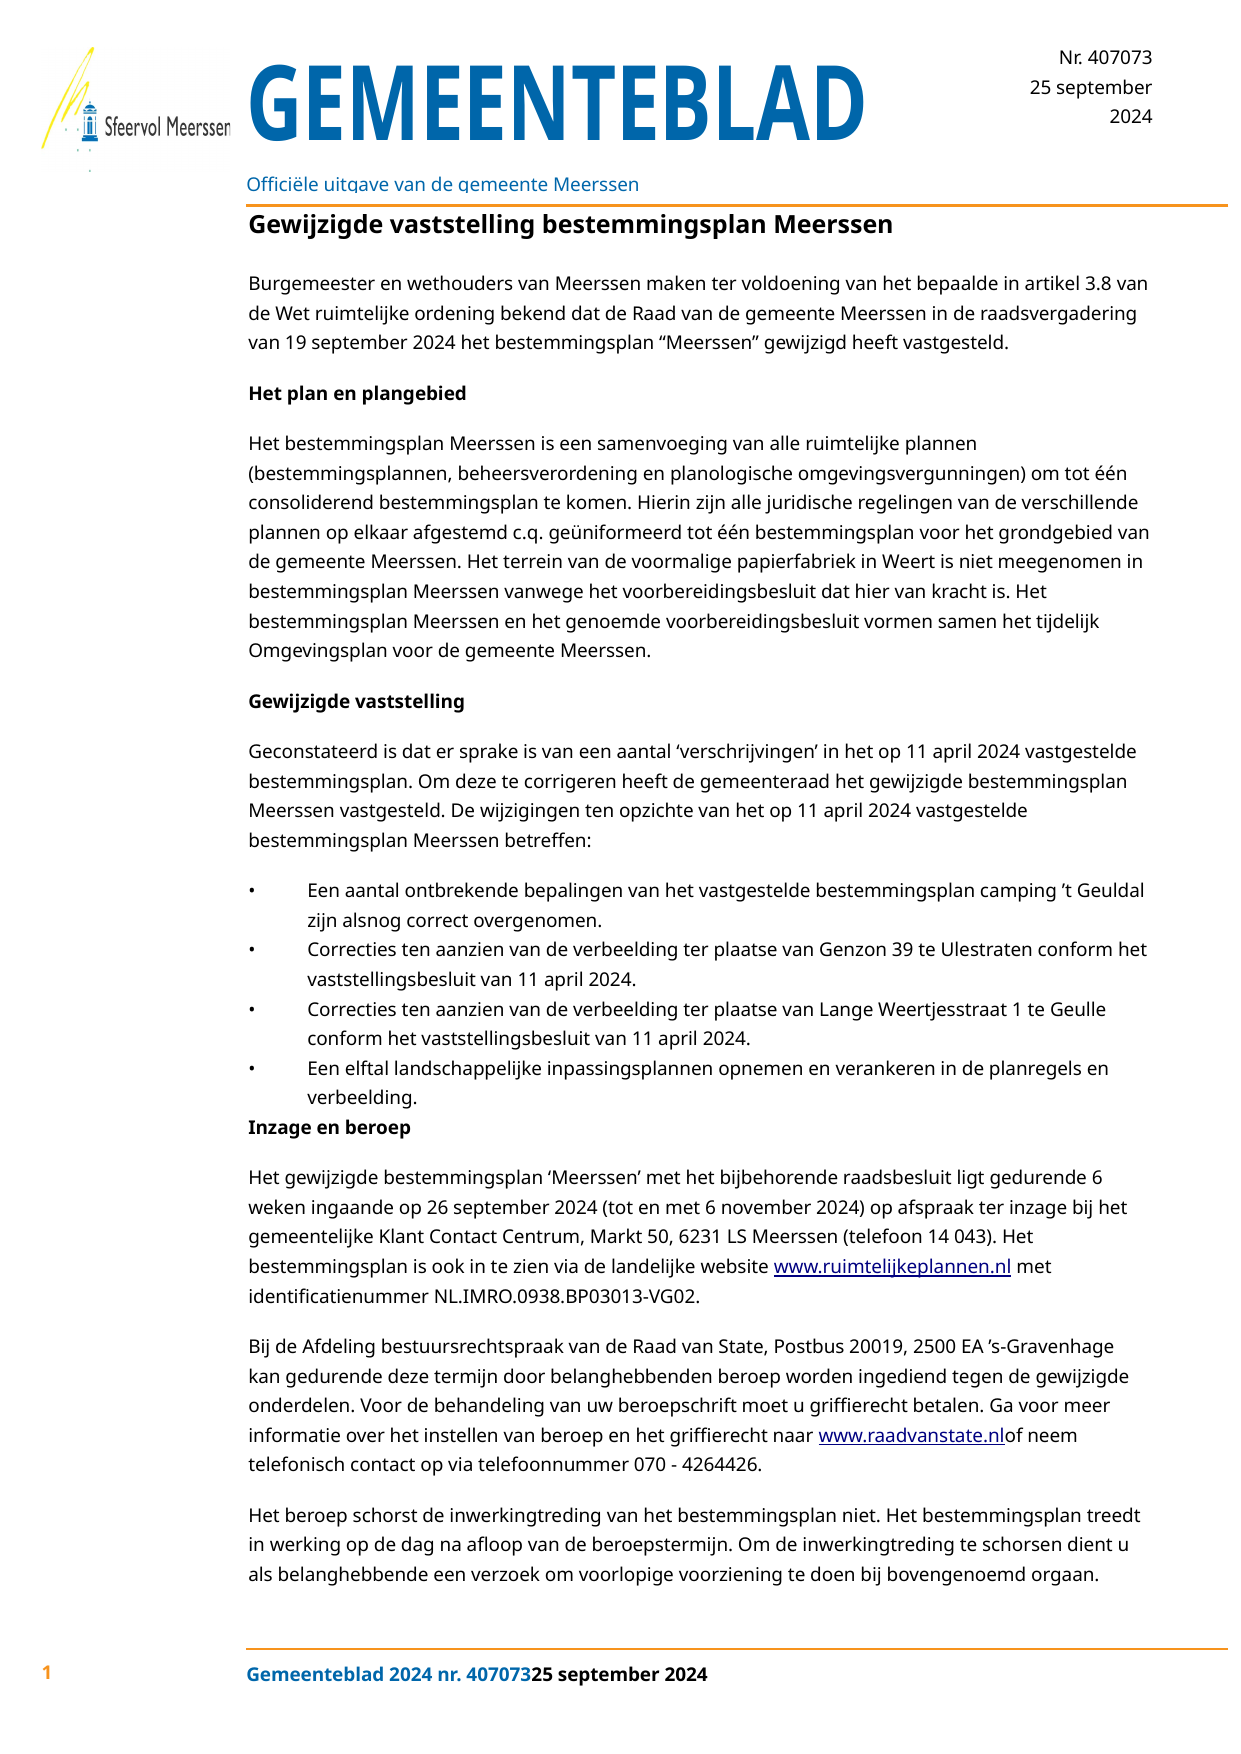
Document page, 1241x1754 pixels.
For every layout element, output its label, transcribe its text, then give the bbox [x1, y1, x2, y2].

text Het beroep schorst de inwerkingtreding van het bestemmingsplan niet. Het bestemmingsplan treedt in werking op de dag na afloop van de beroepstermijn. Om de inwerkingtreding te schorsen dient u als belanghebbende een verzoek om voorlopige voorziening te doen bij bovengenoemd orgaan. [248, 1502, 1152, 1587]
list Een elftal landschappelijke inpassingsplannen opnemen en verankeren in de planregels en verbeelding. [248, 1055, 1152, 1110]
picture [41, 47, 231, 172]
list Een aantal ontbrekende bepalingen van het vastgestelde bestemmingsplan camping ’t Geuldal zijn alsnog correct overgenomen. [248, 877, 1152, 933]
text Gewijzigde vaststelling [248, 688, 1152, 713]
text Burgemeester en wethouders van Meerssen maken ter voldoening van het bepaalde in artikel 3.8 van de Wet ruimtelijke ordening bekend dat de Raad van de gemeente Meerssen in de raadsvergadering van 19 september 2024 het bestemmingsplan “Meerssen” gewijzigd heeft vastgesteld. [248, 270, 1152, 355]
list Correcties ten aanzien van de verbeelding ter plaatse van Genzon 39 te Ulestraten conform het vaststellingsbesluit van 11 april 2024. [248, 937, 1152, 992]
text Het bestemmingsplan Meerssen is een samenvoeging van alle ruimtelijke plannen (bestemmingsplannen, beheersverordening en planologische omgevingsvergunningen) om tot één consoliderend bestemmingsplan te komen. Hierin zijn alle juridische regelingen van de verschillende plannen op elkaar afgestemd c.q. geüniformeerd tot één bestemmingsplan voor het grondgebied van de gemeente Meerssen. Het terrein van de voormalige papierfabriek in Weert is niet meegenomen in bestemmingsplan Meerssen vanwege het voorbereidingsbesluit dat hier van kracht is. Het bestemmingsplan Meerssen en het genoemde voorbereidingsbesluit vormen samen het tijdelijk Omgevingsplan voor de gemeente Meerssen. [248, 430, 1152, 663]
text Inzage en beroep [248, 1114, 1152, 1140]
list Correcties ten aanzien van de verbeelding ter plaatse van Lange Weertjesstraat 1 te Geulle conform het vaststellingsbesluit van 11 april 2024. [248, 996, 1152, 1051]
text Gewijzigde vaststelling bestemmingsplan Meerssen [248, 207, 1152, 241]
text Het gewijzigde bestemmingsplan ‘Meerssen’ met het bijbehorende raadsbesluit ligt gedurende 6 weken ingaande op 26 september 2024 (tot en met 6 november 2024) op afspraak ter inzage bij het gemeentelijke Klant Contact Centrum, Markt 50, 6231 LS Meerssen (telefoon 14 043). Het bestemmingsplan is ook in te zien via de landelijke website www.ruimtelijkeplannen.nl met identificatienummer NL.IMRO.0938.BP03013-VG02. [248, 1164, 1152, 1308]
text Het plan en plangebied [248, 380, 1152, 406]
text Geconstateerd is dat er sprake is van een aantal ‘verschrijvingen’ in het op 11 april 2024 vastgestelde bestemmingsplan. Om deze te corrigeren heeft de gemeenteraad het gewijzigde bestemmingsplan Meerssen vastgesteld. De wijzigingen ten opzichte van het op 11 april 2024 vastgestelde bestemmingsplan Meerssen betreffen: [248, 738, 1152, 853]
text Bij de Afdeling bestuursrechtspraak van de Raad van State, Postbus 20019, 2500 EA ’s-Gravenhage kan gedurende deze termijn door belanghebbenden beroep worden ingediend tegen de gewijzigde onderdelen. Voor de behandeling van uw beroepschrift moet u griffierecht betalen. Ga voor meer informatie over het instellen van beroep en het griffierecht naar www.raadvanstate.nlof neem telefonisch contact op via telefoonnummer 070 - 4264426. [248, 1333, 1152, 1477]
